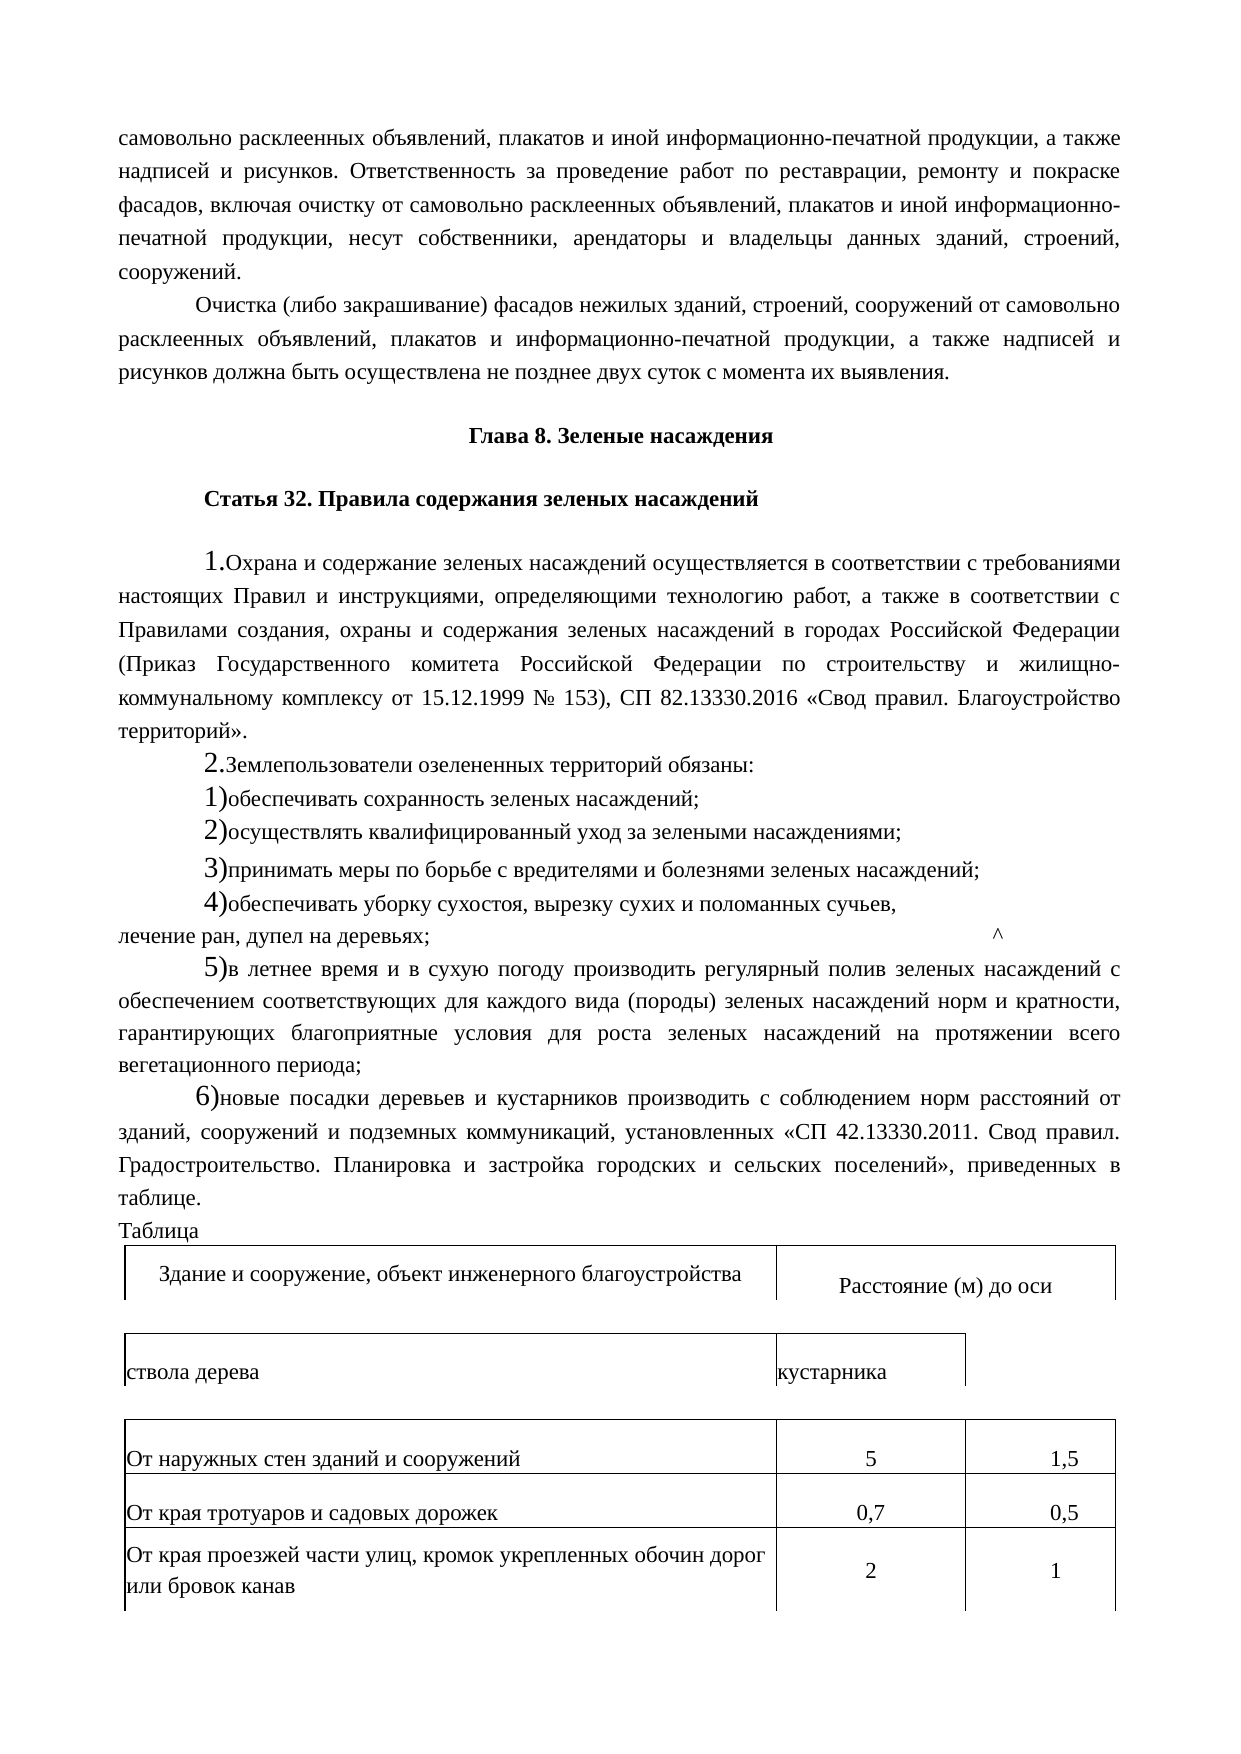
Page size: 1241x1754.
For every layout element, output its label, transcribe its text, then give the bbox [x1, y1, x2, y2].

table_cell 0,7 [777, 1474, 965, 1527]
list принимать меры по борьбе с вредителями и болезнями зеленых насаждений; [118, 846, 1122, 886]
table_header кустарника [777, 1334, 965, 1386]
table_cell От края проезжей части улиц, кромок укрепленных обочин дорог или бровок канав [126, 1528, 776, 1611]
text Статья 32. Правила содержания зеленых насаждений [118, 483, 1122, 513]
list обеспечивать уборку сухостоя, вырезку сухих и поломанных сучьев, [118, 886, 1122, 918]
text Глава 8. Зеленые насаждения [120, 419, 1122, 449]
table_cell 2 [777, 1528, 965, 1611]
text лечение ран, дупел на деревьях; ^ [118, 918, 1122, 950]
list Охрана и содержание зеленых насаждений осуществляется в соответствии с требованиями настоящих Правил и инструкциями, определяющими технологию работ, а также в соответствии с Правилами создания, охраны и содержания зеленых насаждений в городах Российской Федерации (Приказ Государственного комитета Российской Федерации по строительству и жилищно-коммунальному комплексу от 15.12.1999 № 153), СП 82.13330.2016 «Свод правил. Благоустройство территорий». [118, 543, 1122, 746]
list новые посадки деревьев и кустарников производить с соблюдением норм расстояний от зданий, сооружений и подземных коммуникаций, установленных «СП 42.13330.2011. Свод правил. Градостроительство. Планировка и застройка городских и сельских поселений», приведенных в таблице. [118, 1079, 1122, 1212]
table_header Здание и сооружение, объект инженерного благоустройства [126, 1246, 776, 1299]
list осуществлять квалифицированный уход за зелеными насаждениями; [118, 813, 1122, 846]
table_cell 1 [966, 1528, 1115, 1611]
list в летнее время и в сухую погоду производить регулярный полив зеленых насаждений с обеспечением соответствующих для каждого вида (породы) зеленых насаждений норм и кратности, гарантирующих благоприятные условия для роста зеленых насаждений на протяжении всего вегетационного периода; [118, 950, 1122, 1079]
text Таблица [118, 1212, 1122, 1244]
table_header 5 [777, 1420, 965, 1473]
table_header ствола дерева [126, 1334, 776, 1386]
table_header От наружных стен зданий и сооружений [126, 1420, 776, 1473]
table_cell От края тротуаров и садовых дорожек [126, 1474, 776, 1527]
table_header Расстояние (м) до оси [777, 1246, 1115, 1299]
list Землепользователи озелененных территорий обязаны: [118, 746, 1122, 779]
table_cell 0,5 [966, 1474, 1115, 1527]
list обеспечивать сохранность зеленых насаждений; [118, 779, 1122, 813]
table_header 1,5 [966, 1420, 1115, 1473]
list самовольно расклеенных объявлений, плакатов и иной информационно-печатной продукции, а также надписей и рисунков. Ответственность за проведение работ по реставрации, ремонту и покраске фасадов, включая очистку от самовольно расклеенных объявлений, плакатов и иной информационно-печатной продукции, несут собственники, арендаторы и владельцы данных зданий, строений, сооружений. [118, 118, 1122, 286]
text Очистка (либо закрашивание) фасадов нежилых зданий, строений, сооружений от самовольно расклеенных объявлений, плакатов и информационно-печатной продукции, а также надписей и рисунков должна быть осуществлена не позднее двух суток с момента их выявления. [118, 286, 1122, 386]
